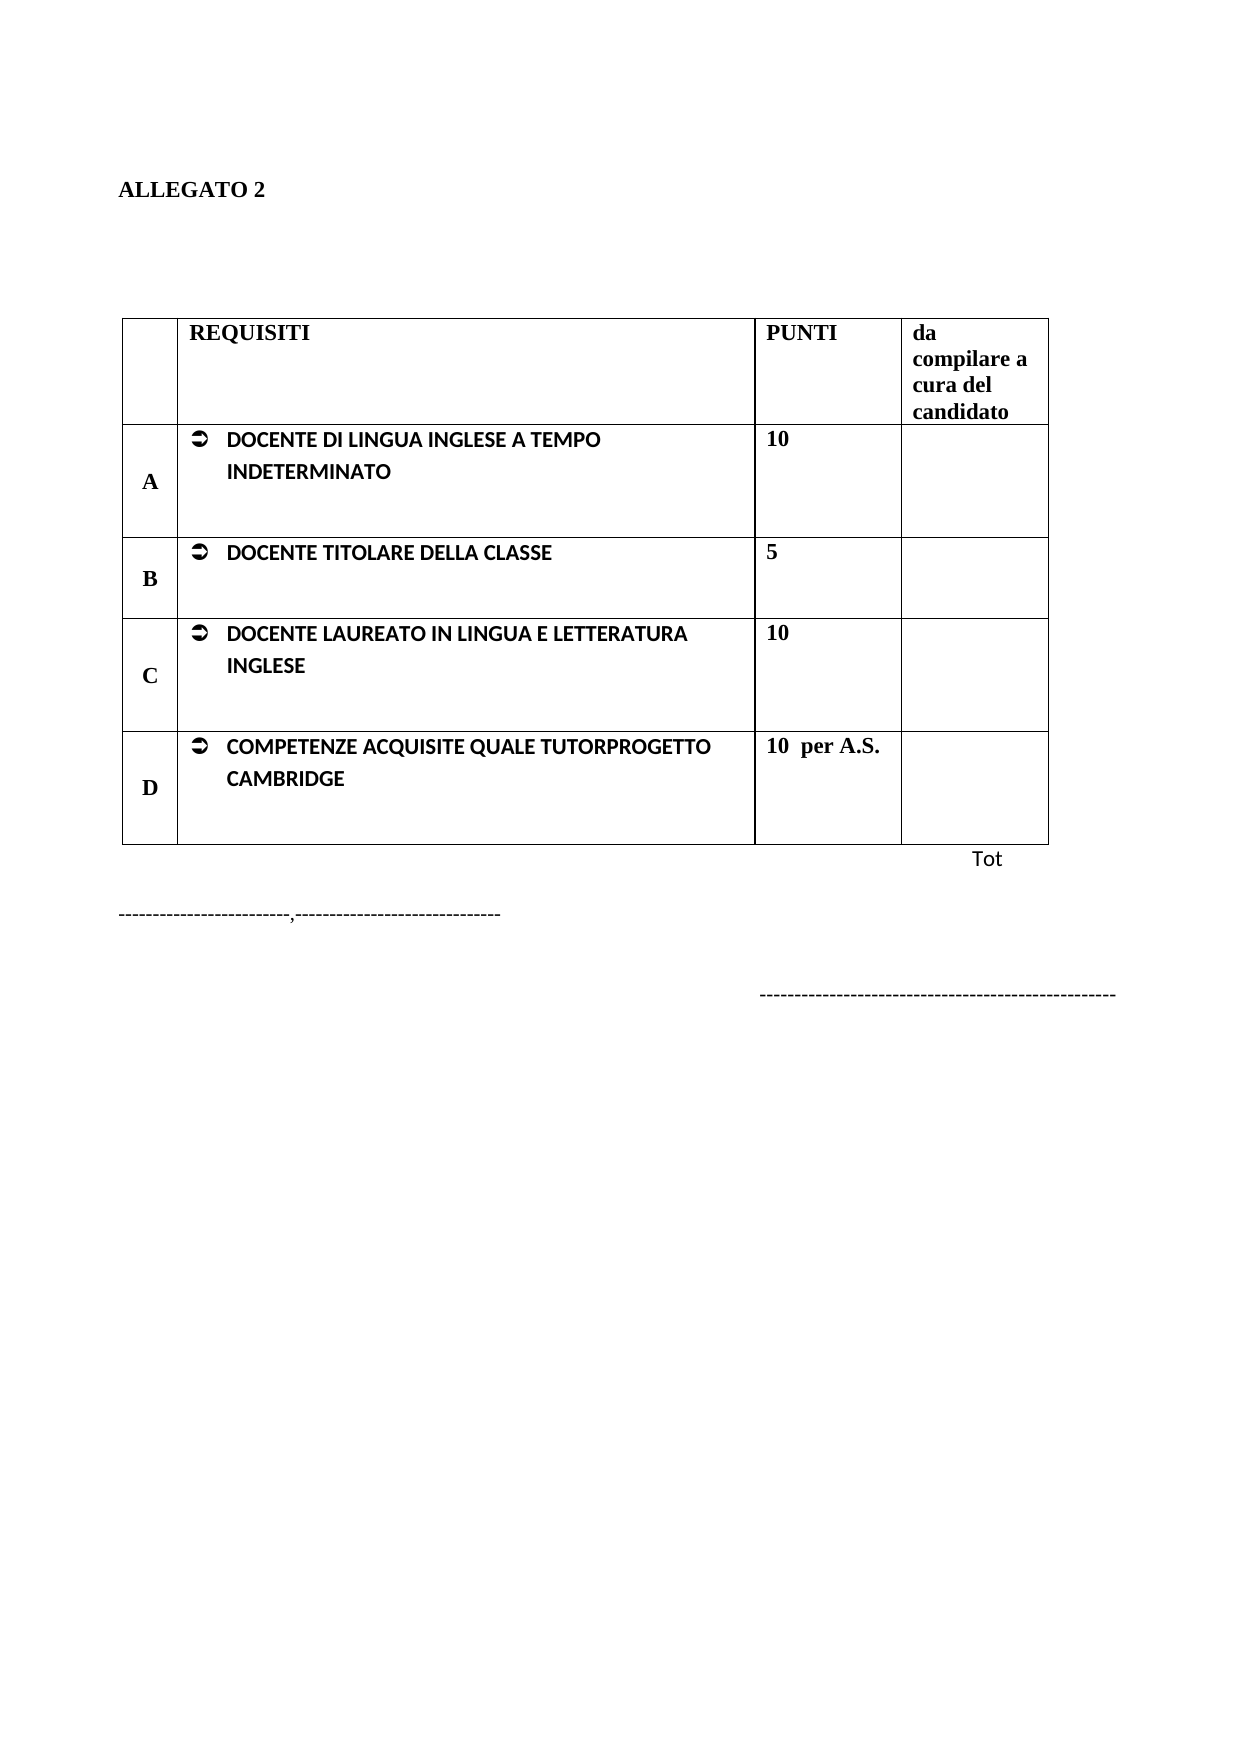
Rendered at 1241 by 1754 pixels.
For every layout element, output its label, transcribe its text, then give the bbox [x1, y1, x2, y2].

table_cell B [123, 538, 177, 618]
table_cell COMPETENZE ACQUISITE QUALE TUTORPROGETTO CAMBRIDGE [178, 732, 754, 843]
text ALLEGATO 2 [118, 176, 1122, 203]
table_header da compilare a cura del candidato [902, 319, 1048, 424]
table_header [118, 318, 122, 424]
table_cell [902, 619, 1048, 731]
text -------------------------,------------------------------ [118, 901, 1122, 924]
text --------------------------------------------------- [118, 981, 1122, 1009]
table_header PUNTI [756, 319, 901, 424]
table_cell D [123, 732, 177, 843]
table_cell [902, 538, 1048, 618]
table_cell [902, 732, 1048, 843]
table_cell C [123, 619, 177, 731]
table_cell A [123, 425, 177, 537]
table_cell [118, 424, 122, 537]
table_cell 5 [756, 538, 901, 618]
table_cell 10 per A.S. [756, 732, 901, 843]
table_cell [118, 537, 122, 618]
table_header REQUISITI [178, 319, 754, 424]
table_cell 10 [756, 619, 901, 731]
table_cell DOCENTE TITOLARE DELLA CLASSE [178, 538, 754, 618]
table_cell DOCENTE DI LINGUA INGLESE A TEMPO INDETERMINATO [178, 425, 754, 537]
table_cell [118, 618, 122, 731]
table_header [123, 319, 177, 424]
text Tot [118, 844, 1122, 872]
table_cell 10 [756, 425, 901, 537]
table_cell [118, 731, 122, 843]
table_cell DOCENTE LAUREATO IN LINGUA E LETTERATURA INGLESE [178, 619, 754, 731]
table_cell [902, 425, 1048, 537]
